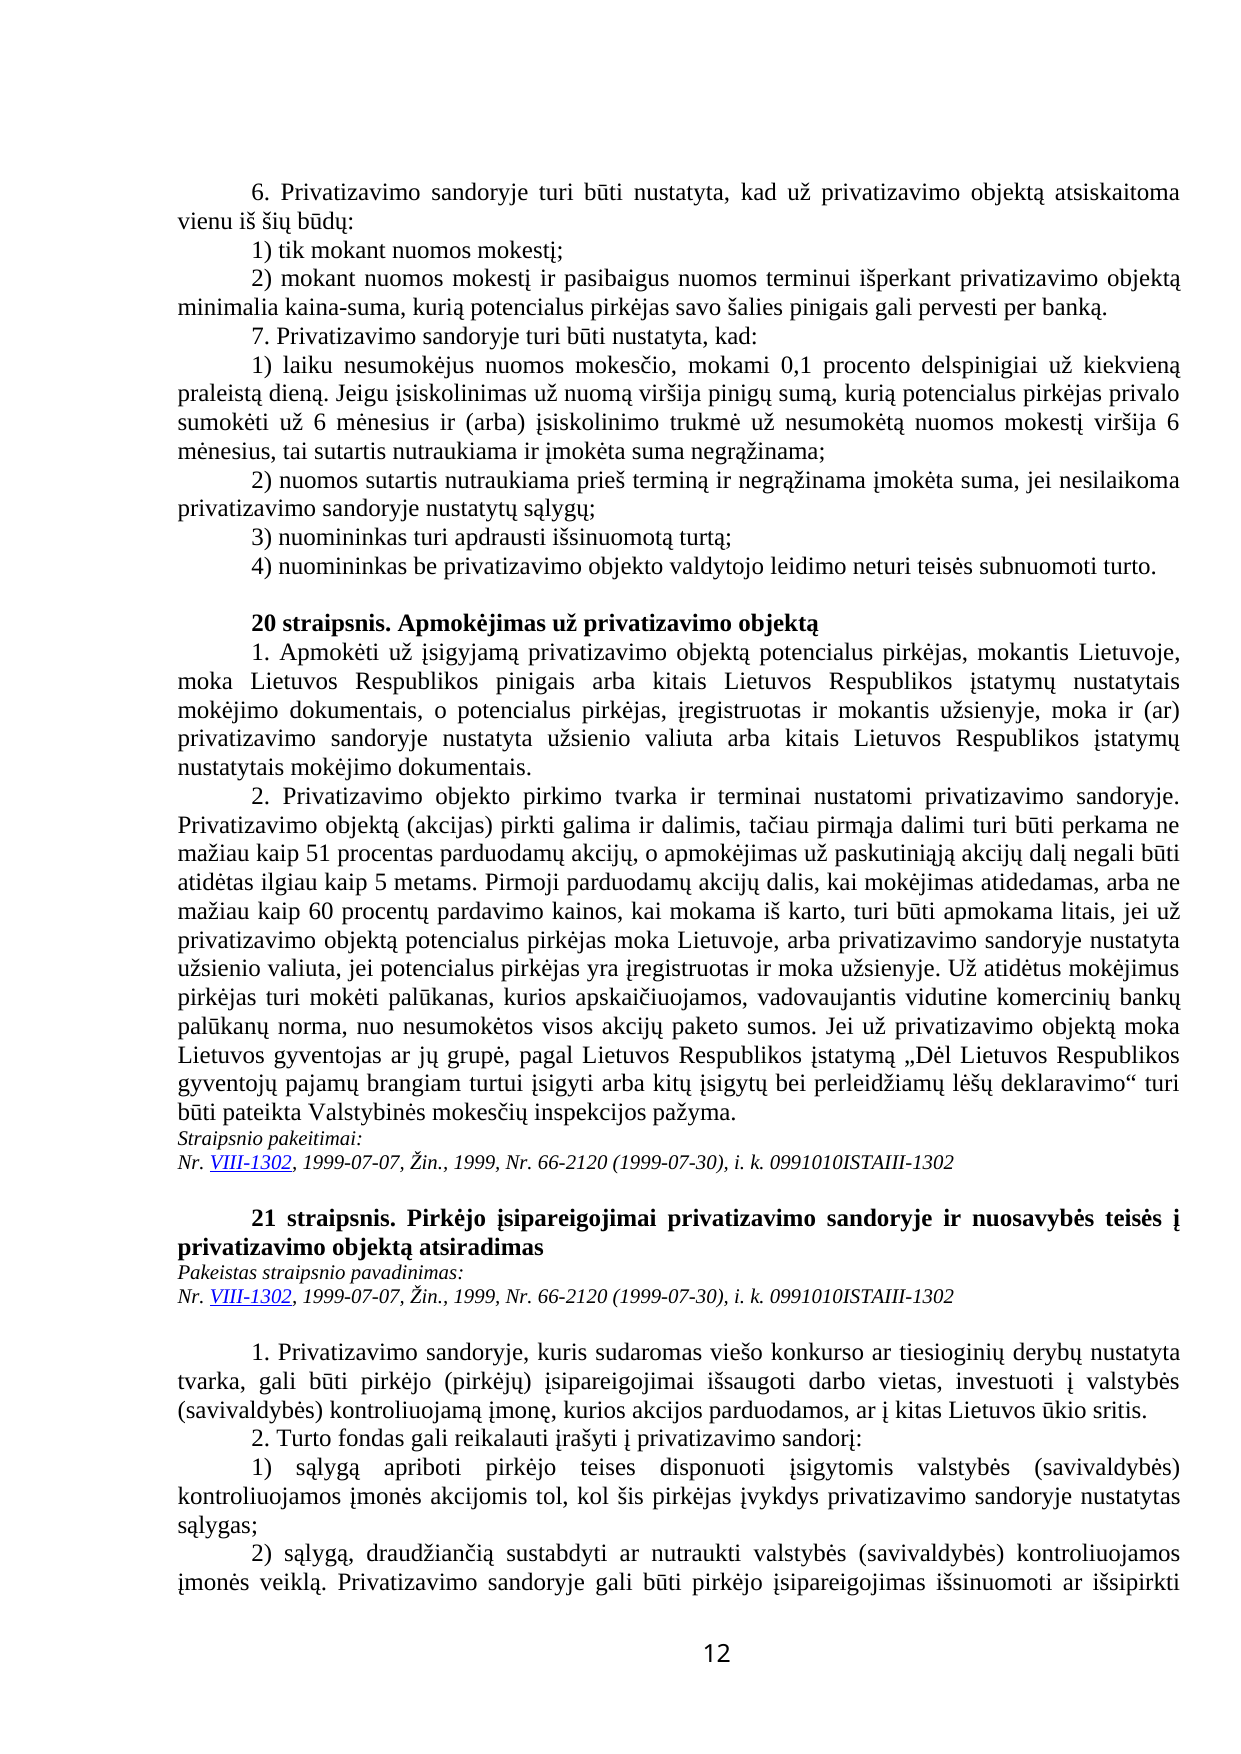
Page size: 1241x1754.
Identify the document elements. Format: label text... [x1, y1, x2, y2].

text 1) laiku nesumokėjus nuomos mokesčio, mokami 0,1 procento delspinigiai už kiekvieną praleistą dieną. Jeigu įsiskolinimas už nuomą viršija pinigų sumą, kurią potencialus pirkėjas privalo sumokėti už 6 mėnesius ir (arba) įsiskolinimo trukmė už nesumokėtą nuomos mokestį viršija 6 mėnesius, tai sutartis nutraukiama ir įmokėta suma negrąžinama; [177, 350, 1181, 465]
text 20 straipsnis. Apmokėjimas už privatizavimo objektą [177, 608, 1181, 637]
text 1. Privatizavimo sandoryje, kuris sudaromas viešo konkurso ar tiesioginių derybų nustatyta tvarka, gali būti pirkėjo (pirkėjų) įsipareigojimai išsaugoti darbo vietas, investuoti į valstybės (savivaldybės) kontroliuojamą įmonę, kurios akcijos parduodamos, ar į kitas Lietuvos ūkio sritis. [177, 1337, 1181, 1423]
text 1) tik mokant nuomos mokestį; [177, 235, 1181, 263]
text 2. Privatizavimo objekto pirkimo tvarka ir terminai nustatomi privatizavimo sandoryje. Privatizavimo objektą (akcijas) pirkti galima ir dalimis, tačiau pirmąja dalimi turi būti perkama ne mažiau kaip 51 procentas parduodamų akcijų, o apmokėjimas už paskutiniąją akcijų dalį negali būti atidėtas ilgiau kaip 5 metams. Pirmoji parduodamų akcijų dalis, kai mokėjimas atidedamas, arba ne mažiau kaip 60 procentų pardavimo kainos, kai mokama iš karto, turi būti apmokama litais, jei už privatizavimo objektą potencialus pirkėjas moka Lietuvoje, arba privatizavimo sandoryje nustatyta užsienio valiuta, jei potencialus pirkėjas yra įregistruotas ir moka užsienyje. Už atidėtus mokėjimus pirkėjas turi mokėti palūkanas, kurios apskaičiuojamos, vadovaujantis vidutine komercinių bankų palūkanų norma, nuo nesumokėtos visos akcijų paketo sumos. Jei už privatizavimo objektą moka Lietuvos gyventojas ar jų grupė, pagal Lietuvos Respublikos įstatymą „Dėl Lietuvos Respublikos gyventojų pajamų brangiam turtui įsigyti arba kitų įsigytų bei perleidžiamų lėšų deklaravimo“ turi būti pateikta Valstybinės mokesčių inspekcijos pažyma. [177, 781, 1181, 1126]
text 2. Turto fondas gali reikalauti įrašyti į privatizavimo sandorį: [177, 1423, 1181, 1452]
text Straipsnio pakeitimai: [177, 1126, 1181, 1150]
text 21 straipsnis. Pirkėjo įsipareigojimai privatizavimo sandoryje ir nuosavybės teisės į privatizavimo objektą atsiradimas [177, 1203, 1181, 1260]
text 4) nuomininkas be privatizavimo objekto valdytojo leidimo neturi teisės subnuomoti turto. [177, 551, 1181, 580]
text 1) sąlygą apriboti pirkėjo teises disponuoti įsigytomis valstybės (savivaldybės) kontroliuojamos įmonės akcijomis tol, kol šis pirkėjas įvykdys privatizavimo sandoryje nustatytas sąlygas; [177, 1452, 1181, 1538]
text 7. Privatizavimo sandoryje turi būti nustatyta, kad: [177, 321, 1181, 350]
text 2) mokant nuomos mokestį ir pasibaigus nuomos terminui išperkant privatizavimo objektą minimalia kaina-suma, kurią potencialus pirkėjas savo šalies pinigais gali pervesti per banką. [177, 263, 1181, 321]
text Pakeistas straipsnio pavadinimas: [177, 1260, 1181, 1284]
text 2) nuomos sutartis nutraukiama prieš terminą ir negrąžinama įmokėta suma, jei nesilaikoma privatizavimo sandoryje nustatytų sąlygų; [177, 465, 1181, 522]
text 3) nuomininkas turi apdrausti išsinuomotą turtą; [177, 522, 1181, 551]
text 1. Apmokėti už įsigyjamą privatizavimo objektą potencialus pirkėjas, mokantis Lietuvoje, moka Lietuvos Respublikos pinigais arba kitais Lietuvos Respublikos įstatymų nustatytais mokėjimo dokumentais, o potencialus pirkėjas, įregistruotas ir mokantis užsienyje, moka ir (ar) privatizavimo sandoryje nustatyta užsienio valiuta arba kitais Lietuvos Respublikos įstatymų nustatytais mokėjimo dokumentais. [177, 637, 1181, 781]
text Nr. VIII-1302, 1999-07-07, Žin., 1999, Nr. 66-2120 (1999-07-30), i. k. 0991010ISTAIII-1302 [177, 1284, 1181, 1308]
text 6. Privatizavimo sandoryje turi būti nustatyta, kad už privatizavimo objektą atsiskaitoma vienu iš šių būdų: [177, 177, 1181, 235]
text Nr. VIII-1302, 1999-07-07, Žin., 1999, Nr. 66-2120 (1999-07-30), i. k. 0991010ISTAIII-1302 [177, 1150, 1181, 1174]
text 2) sąlygą, draudžiančią sustabdyti ar nutraukti valstybės (savivaldybės) kontroliuojamos įmonės veiklą. Privatizavimo sandoryje gali būti pirkėjo įsipareigojimas išsinuomoti ar išsipirkti [177, 1538, 1181, 1596]
